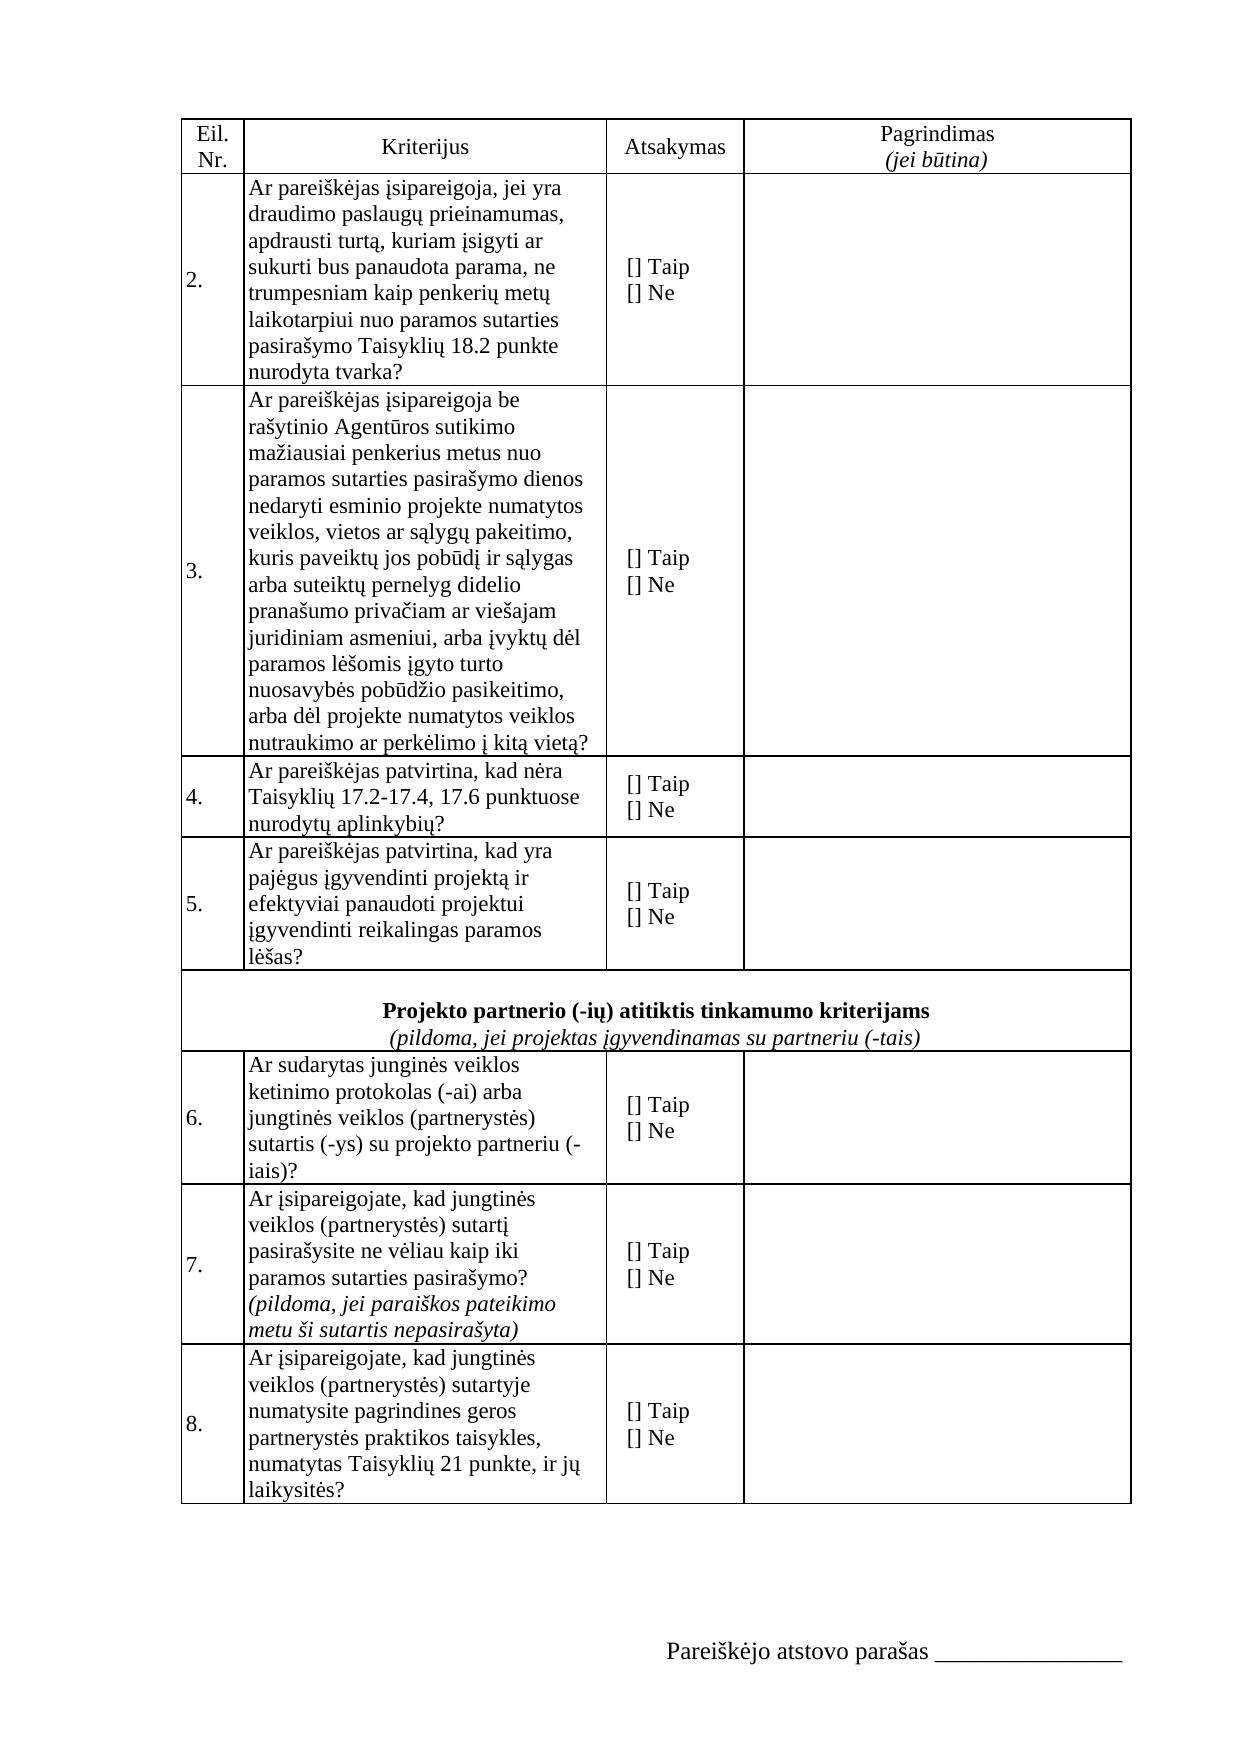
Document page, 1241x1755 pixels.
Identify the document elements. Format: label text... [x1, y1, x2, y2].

table_header Eil. Nr. [182, 120, 243, 172]
table_cell [][] Taip [][] Ne [607, 386, 743, 755]
table_cell 3. [182, 386, 243, 755]
table_cell [745, 757, 1130, 836]
table_cell [][] Taip [][] Ne [607, 1052, 743, 1183]
table_header Kriterijus [245, 120, 606, 172]
table_cell [][] Taip [][] Ne [607, 1345, 743, 1503]
table_cell [745, 1345, 1130, 1503]
table_cell [][] Taip [][] Ne [607, 1185, 743, 1343]
table_cell [][] Taip [][] Ne [607, 838, 743, 969]
table_cell Ar sudarytas junginės veiklos ketinimo protokolas (-ai) arba jungtinės veiklos (partnerystės) sutartis (-ys) su projekto partneriu (-iais)? [245, 1052, 606, 1183]
table_cell Ar įsipareigojate, kad jungtinės veiklos (partnerystės) sutartyje numatysite pagrindines geros partnerystės praktikos taisykles, numatytas Taisyklių 21 punkte, ir jų laikysitės? [245, 1345, 606, 1503]
table_header Atsakymas [607, 120, 743, 172]
table_cell 8. [182, 1345, 243, 1503]
table_cell 2. [182, 174, 243, 385]
table_cell [745, 386, 1130, 755]
table_cell 5. [182, 838, 243, 969]
table_cell Projekto partnerio (-ių) atitiktis tinkamumo kriterijams (pildoma, jei projektas įgyvendinamas su partneriu (-tais) [182, 971, 1130, 1050]
table_header Pagrindimas (jei būtina) [745, 120, 1130, 172]
table_cell Ar pareiškėjas patvirtina, kad nėra Taisyklių 17.2-17.4, 17.6 punktuose nurodytų aplinkybių? [245, 757, 606, 836]
table_cell Ar pareiškėjas įsipareigoja, jei yra draudimo paslaugų prieinamumas, apdrausti turtą, kuriam įsigyti ar sukurti bus panaudota parama, ne trumpesniam kaip penkerių metų laikotarpiui nuo paramos sutarties pasirašymo Taisyklių 18.2 punkte nurodyta tvarka? [245, 174, 606, 385]
table_cell Ar pareiškėjas patvirtina, kad yra pajėgus įgyvendinti projektą ir efektyviai panaudoti projektui įgyvendinti reikalingas paramos lėšas? [245, 838, 606, 969]
table_cell [745, 838, 1130, 969]
table_cell [745, 1052, 1130, 1183]
table_cell [745, 174, 1130, 385]
table_cell 4. [182, 757, 243, 836]
table_cell 7. [182, 1185, 243, 1343]
table_cell [][] Taip [][] Ne [607, 757, 743, 836]
table_cell [][] Taip [][] Ne [607, 174, 743, 385]
table_cell [745, 1185, 1130, 1343]
table_cell Ar pareiškėjas įsipareigoja be rašytinio Agentūros sutikimo mažiausiai penkerius metus nuo paramos sutarties pasirašymo dienos nedaryti esminio projekte numatytos veiklos, vietos ar sąlygų pakeitimo, kuris paveiktų jos pobūdį ir sąlygas arba suteiktų pernelyg didelio pranašumo privačiam ar viešajam juridiniam asmeniui, arba įvyktų dėl paramos lėšomis įgyto turto nuosavybės pobūdžio pasikeitimo, arba dėl projekte numatytos veiklos nutraukimo ar perkėlimo į kitą vietą? [245, 386, 606, 755]
table_cell Ar įsipareigojate, kad jungtinės veiklos (partnerystės) sutartį pasirašysite ne vėliau kaip iki paramos sutarties pasirašymo? (pildoma, jei paraiškos pateikimo metu ši sutartis nepasirašyta) [245, 1185, 606, 1343]
table_cell 6. [182, 1052, 243, 1183]
